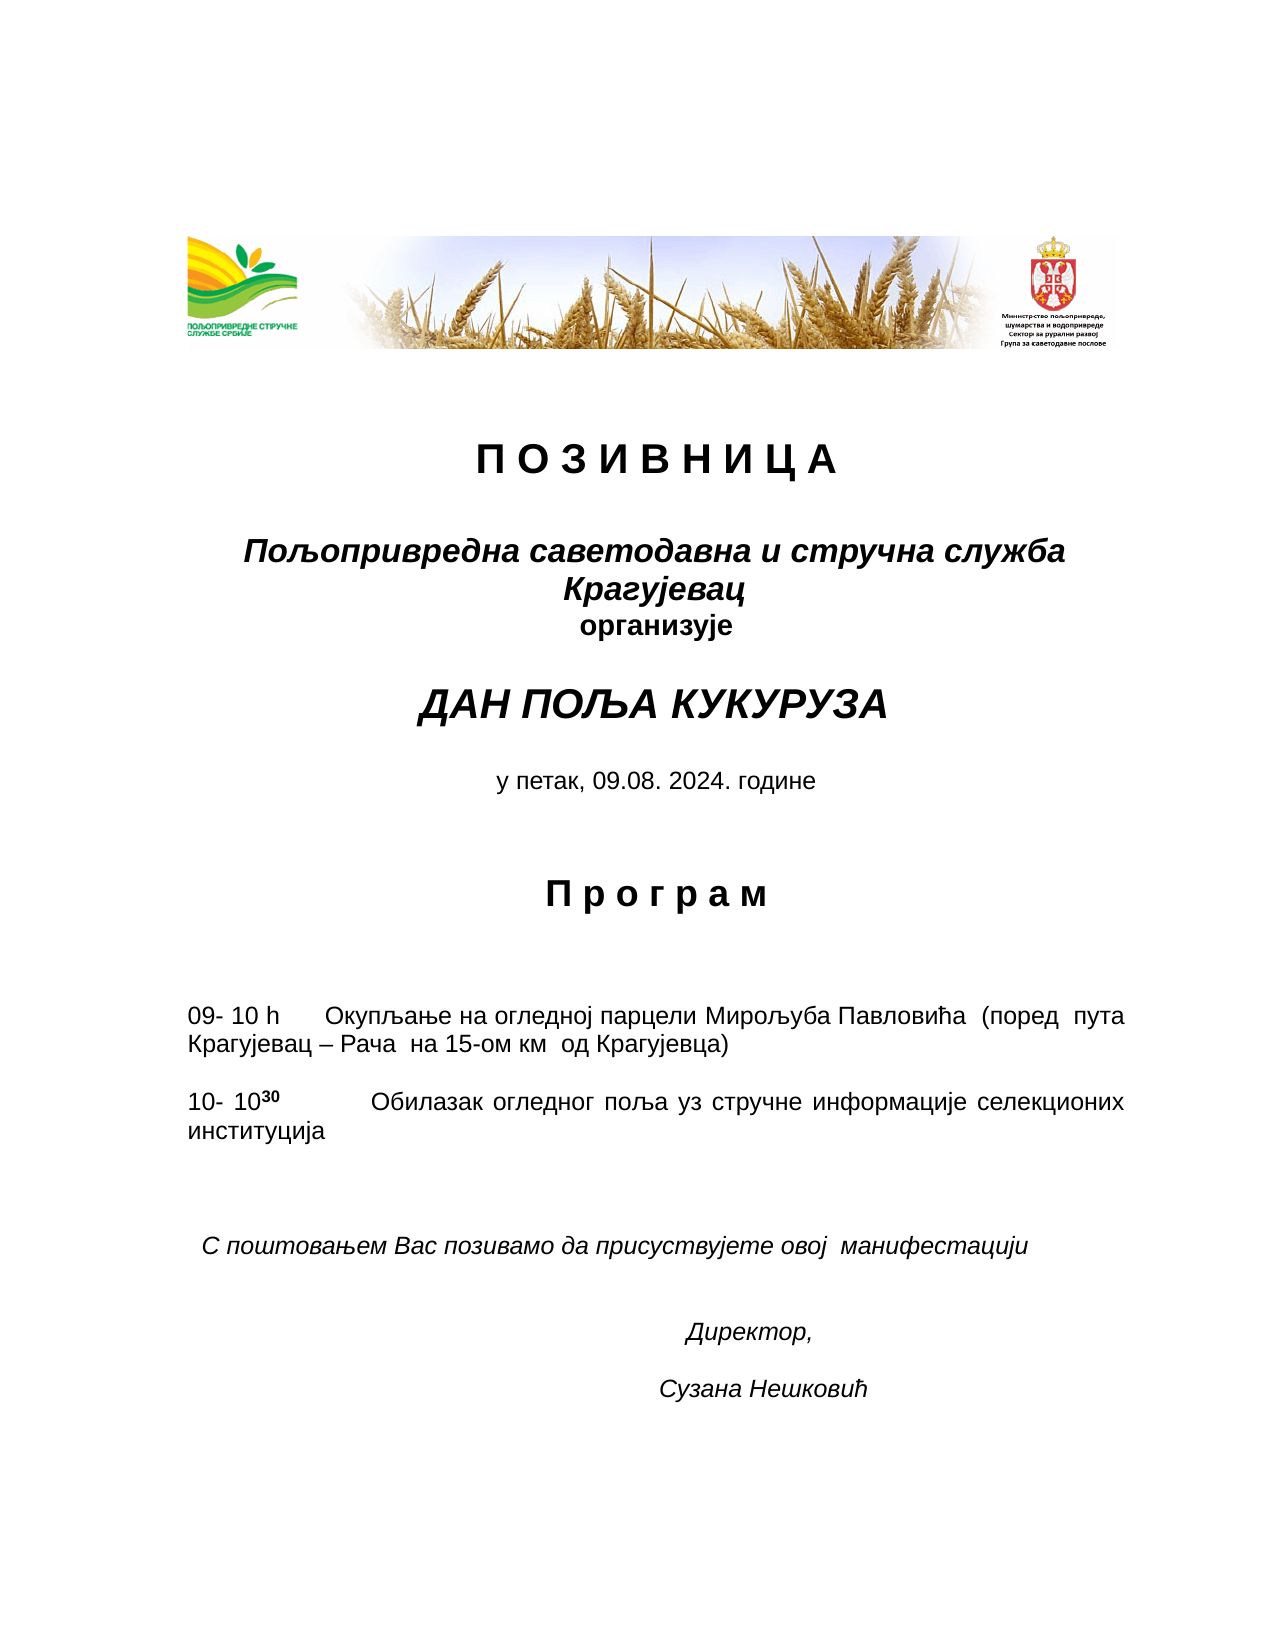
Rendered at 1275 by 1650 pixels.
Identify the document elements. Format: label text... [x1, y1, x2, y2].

text организује [187, 607, 1125, 641]
text ДАН ПОЉА КУКУРУЗА [187, 679, 1125, 727]
text П р о г р а м [187, 871, 1125, 914]
text Директор, [187, 1317, 1125, 1346]
text Пољопривредна саветодавна и стручна служба Крагујевац [187, 531, 1125, 607]
text у петак, 09.08. 2024. године [187, 766, 1125, 794]
text Сузана Нешковић [187, 1374, 1125, 1403]
text П О З И В Н И Ц А [187, 435, 1125, 483]
text С поштовањем Вас позивамо да присуствујете овој манифестацији [187, 1231, 1125, 1259]
text 09- 10 h Окупљање на огледној парцели Мирољуба Павловића (поред пута Крагујевац – Рача на 15-ом км од Крагујевца) [187, 1001, 1125, 1058]
text 10- 1030 Обилазак огледног поља уз стручне информације селекционих институција [187, 1087, 1125, 1144]
